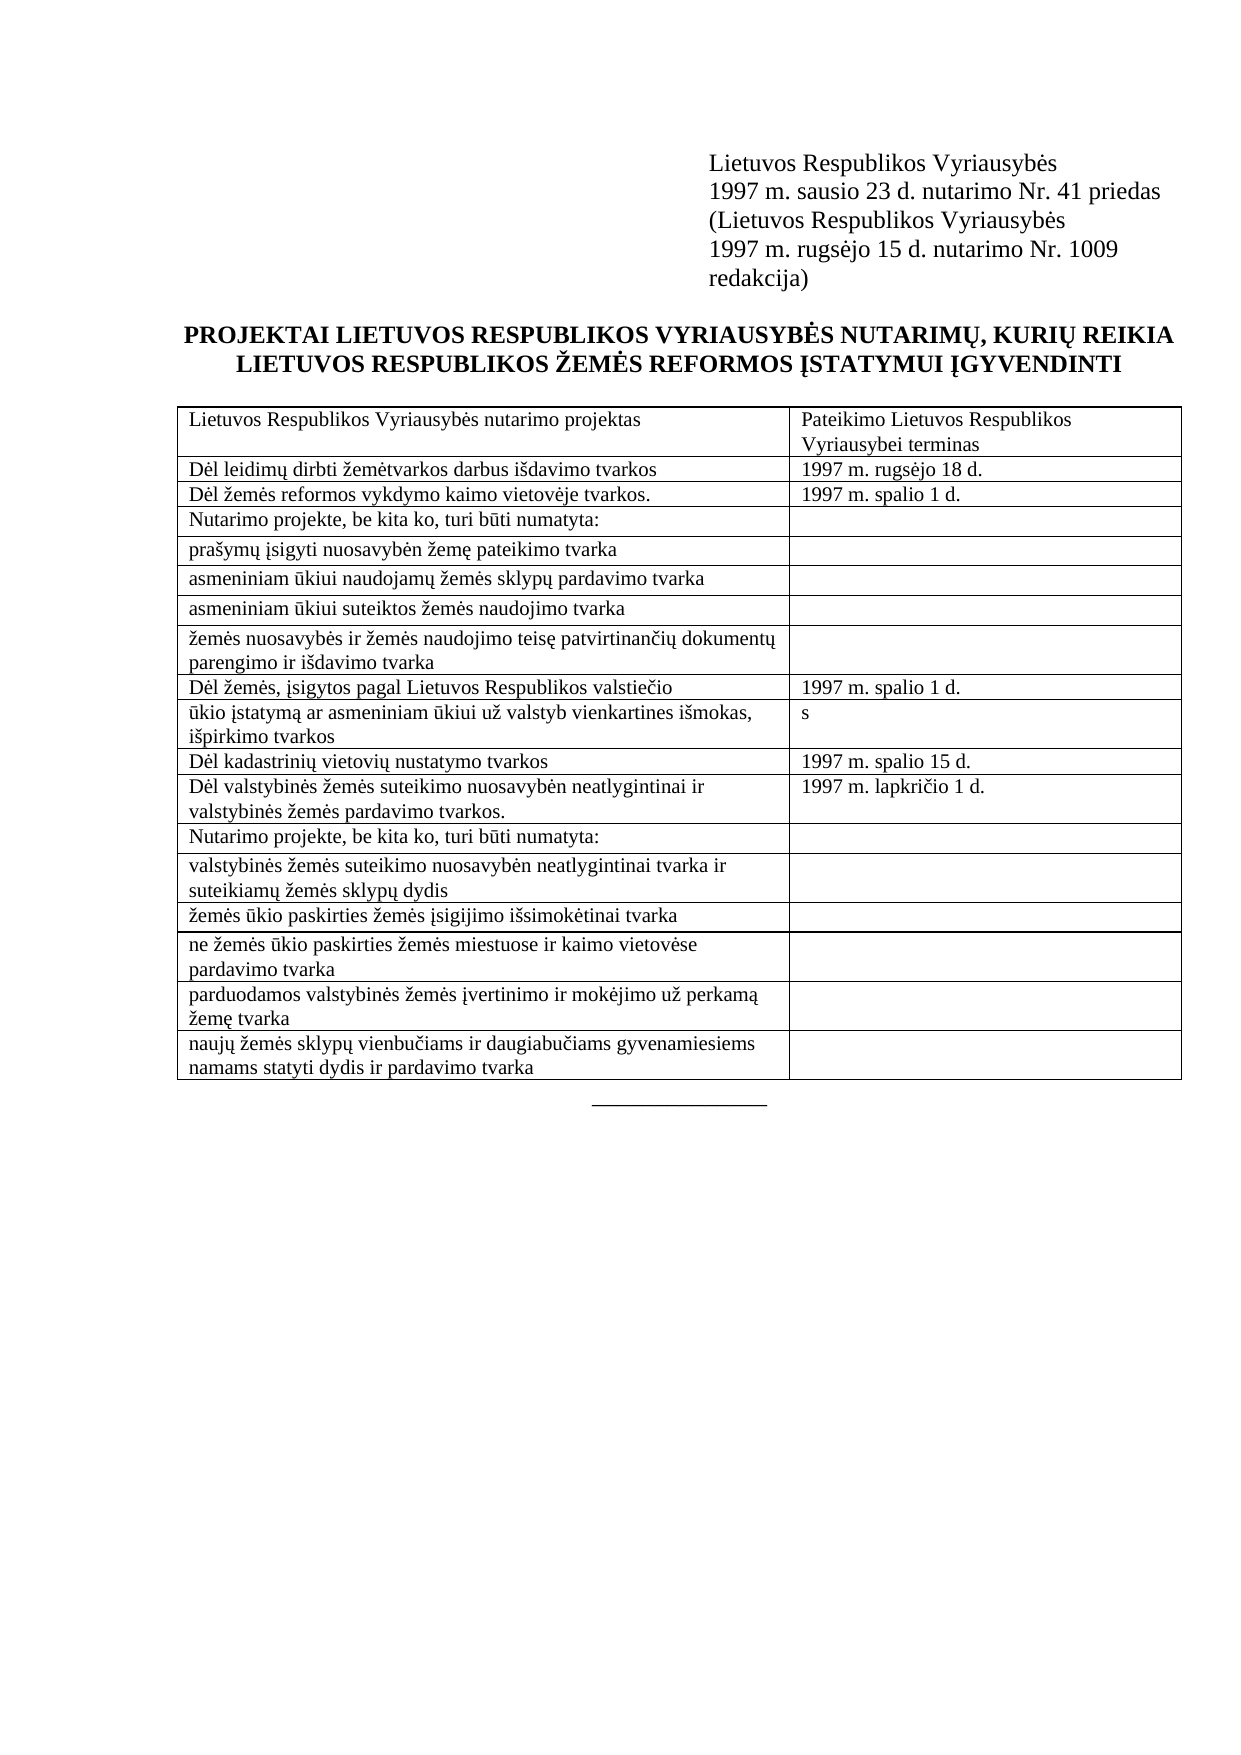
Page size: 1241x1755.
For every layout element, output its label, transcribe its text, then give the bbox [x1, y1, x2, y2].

table_cell ne žemės ūkio paskirties žemės miestuose ir kaimo vietovėse pardavimo tvarka [178, 933, 789, 981]
table_cell Dėl kadastrinių vietovių nustatymo tvarkos [178, 749, 789, 773]
table_cell 1997 m. spalio 1 d. [790, 482, 1181, 506]
text redakcija) [177, 263, 1181, 291]
table_cell [790, 566, 1181, 595]
table_cell 1997 m. spalio 1 d. [790, 675, 1181, 699]
text (Lietuvos Respublikos Vyriausybės [177, 205, 1181, 234]
table_cell 1997 m. spalio 15 d. [790, 749, 1181, 773]
text ______________ [177, 1080, 1181, 1109]
table_cell žemės ūkio paskirties žemės įsigijimo išsimokėtinai tvarka [178, 903, 789, 931]
table_cell [790, 933, 1181, 981]
table_cell Nutarimo projekte, be kita ko, turi būti numatyta: [178, 507, 789, 536]
table_cell asmeniniam ūkiui naudojamų žemės sklypų pardavimo tvarka [178, 566, 789, 595]
text 1997 m. sausio 23 d. nutarimo Nr. 41 priedas [177, 176, 1181, 205]
table_cell prašymų įsigyti nuosavybėn žemę pateikimo tvarka [178, 537, 789, 565]
table_cell [790, 537, 1181, 565]
table_cell [790, 626, 1181, 674]
table_header Pateikimo Lietuvos Respublikos Vyriausybei terminas [790, 408, 1181, 456]
table_cell Dėl žemės reformos vykdymo kaimo vietovėje tvarkos. [178, 482, 789, 506]
table_cell Dėl žemės, įsigytos pagal Lietuvos Respublikos valstiečio [178, 675, 789, 699]
table_cell [790, 507, 1181, 536]
table_cell [790, 596, 1181, 625]
table_cell Nutarimo projekte, be kita ko, turi būti numatyta: [178, 824, 789, 852]
table_header Lietuvos Respublikos Vyriausybės nutarimo projektas [178, 408, 789, 456]
table_cell ūkio įstatymą ar asmeniniam ūkiui už valstyb vienkartines išmokas, išpirkimo tvarkos [178, 700, 789, 748]
text Lietuvos Respublikos Vyriausybės [177, 148, 1181, 176]
table_cell [790, 903, 1181, 931]
table_cell [790, 982, 1181, 1030]
text PROJEKTAI LIETUVOS RESPUBLIKOS VYRIAUSYBĖS NUTARIMŲ, KURIŲ REIKIA LIETUVOS RESPUBLIKOS ŽEMĖS REFORMOS ĮSTATYMUI ĮGYVENDINTI [177, 320, 1181, 378]
table_cell asmeniniam ūkiui suteiktos žemės naudojimo tvarka [178, 596, 789, 625]
table_cell 1997 m. rugsėjo 18 d. [790, 457, 1181, 481]
table_cell s [790, 700, 1181, 748]
table_cell naujų žemės sklypų vienbučiams ir daugiabučiams gyvenamiesiems namams statyti dydis ir pardavimo tvarka [178, 1031, 789, 1079]
table_cell Dėl leidimų dirbti žemėtvarkos darbus išdavimo tvarkos [178, 457, 789, 481]
table_cell [790, 824, 1181, 852]
table_cell Dėl valstybinės žemės suteikimo nuosavybėn neatlygintinai ir valstybinės žemės pardavimo tvarkos. [178, 775, 789, 823]
table_cell žemės nuosavybės ir žemės naudojimo teisę patvirtinančių dokumentų parengimo ir išdavimo tvarka [178, 626, 789, 674]
table_cell 1997 m. lapkričio 1 d. [790, 775, 1181, 823]
table_cell parduodamos valstybinės žemės įvertinimo ir mokėjimo už perkamą žemę tvarka [178, 982, 789, 1030]
table_cell [790, 854, 1181, 902]
table_cell valstybinės žemės suteikimo nuosavybėn neatlygintinai tvarka ir suteikiamų žemės sklypų dydis [178, 854, 789, 902]
table_cell [790, 1031, 1181, 1079]
text 1997 m. rugsėjo 15 d. nutarimo Nr. 1009 [177, 234, 1181, 263]
